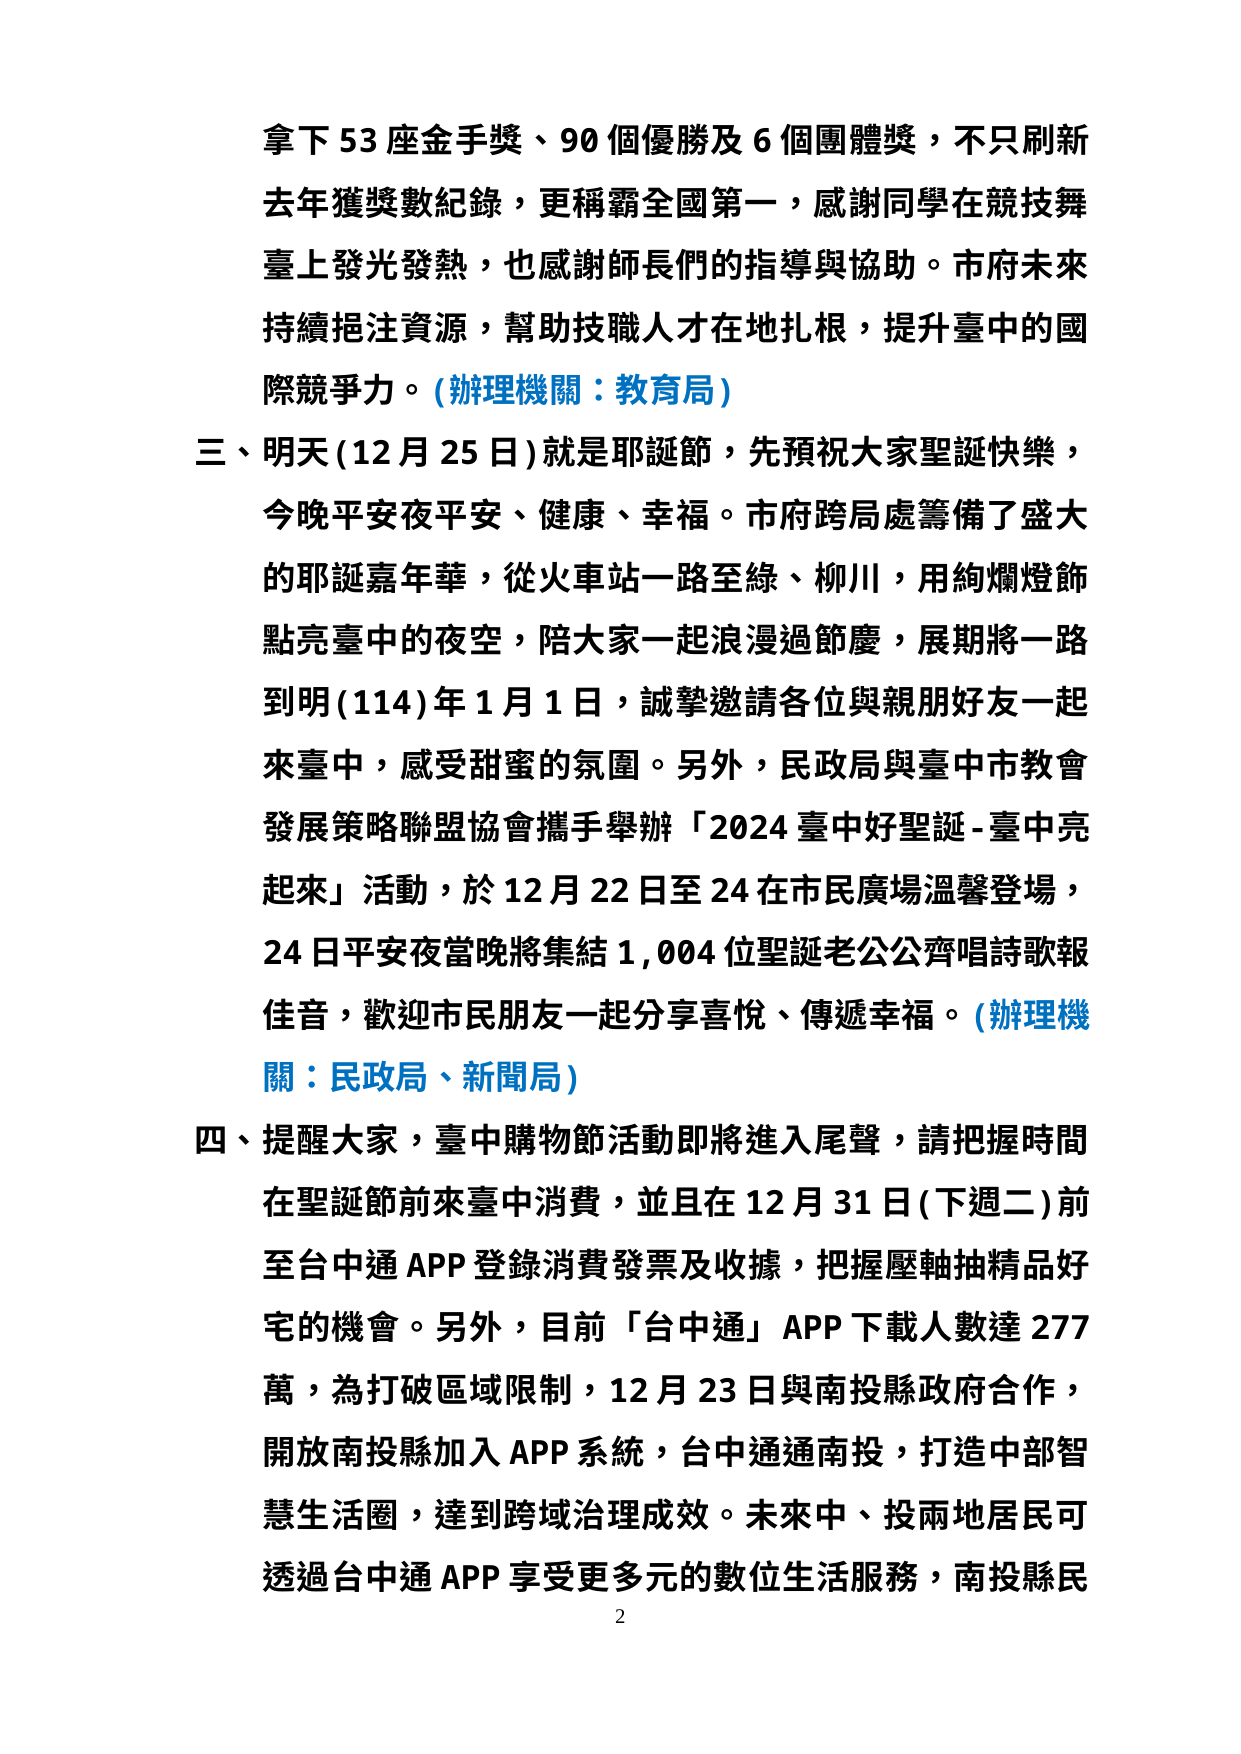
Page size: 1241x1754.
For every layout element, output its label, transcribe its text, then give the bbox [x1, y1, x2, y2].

list 明天(12月25日)就是耶誕節，先預祝大家聖誕快樂，今晚平安夜平安、健康、幸福。市府跨局處籌備了盛大的耶誕嘉年華，從火車站一路至綠、柳川，用絢爛燈飾點亮臺中的夜空，陪大家一起浪漫過節慶，展期將一路到明(114)年1月1日，誠摯邀請各位與親朋好友一起來臺中，感受甜蜜的氛圍。另外，民政局與臺中市教會發展策略聯盟協會攜手舉辦「2024臺中好聖誕-臺中亮起來」活動，於12月22日至24在市民廣場溫馨登場， 24日平安夜當晚將集結1,004位聖誕老公公齊唱詩歌報佳音，歡迎市民朋友一起分享喜悅、傳遞幸福。(辦理機關：民政局、新聞局) [194, 409, 1090, 1096]
list 拿下53座金手獎、90個優勝及6個團體獎，不只刷新去年獲獎數紀錄，更稱霸全國第一，感謝同學在競技舞臺上發光發熱，也感謝師長們的指導與協助。市府未來持續挹注資源，幫助技職人才在地扎根，提升臺中的國際競爭力。(辦理機關：教育局) [194, 96, 1090, 409]
list 提醒大家，臺中購物節活動即將進入尾聲，請把握時間在聖誕節前來臺中消費，並且在12月31日(下週二)前至台中通APP登錄消費發票及收據，把握壓軸抽精品好宅的機會。另外，目前「台中通」APP下載人數達277萬，為打破區域限制，12月23日與南投縣政府合作，開放南投縣加入APP系統，台中通通南投，打造中部智慧生活圈，達到跨域治理成效。未來中、投兩地居民可透過台中通APP享受更多元的數位生活服務，南投縣民可以透過台中通使用圖書借閱、支付繳費、服務e櫃檯、停車繳費查詢等服務，期盼未來能整合更多縣市，擴大台中通的使用範圍，讓政府資源能更有效運用。(辦理機關：經濟發展局、數位治理局) [194, 1096, 1090, 1596]
